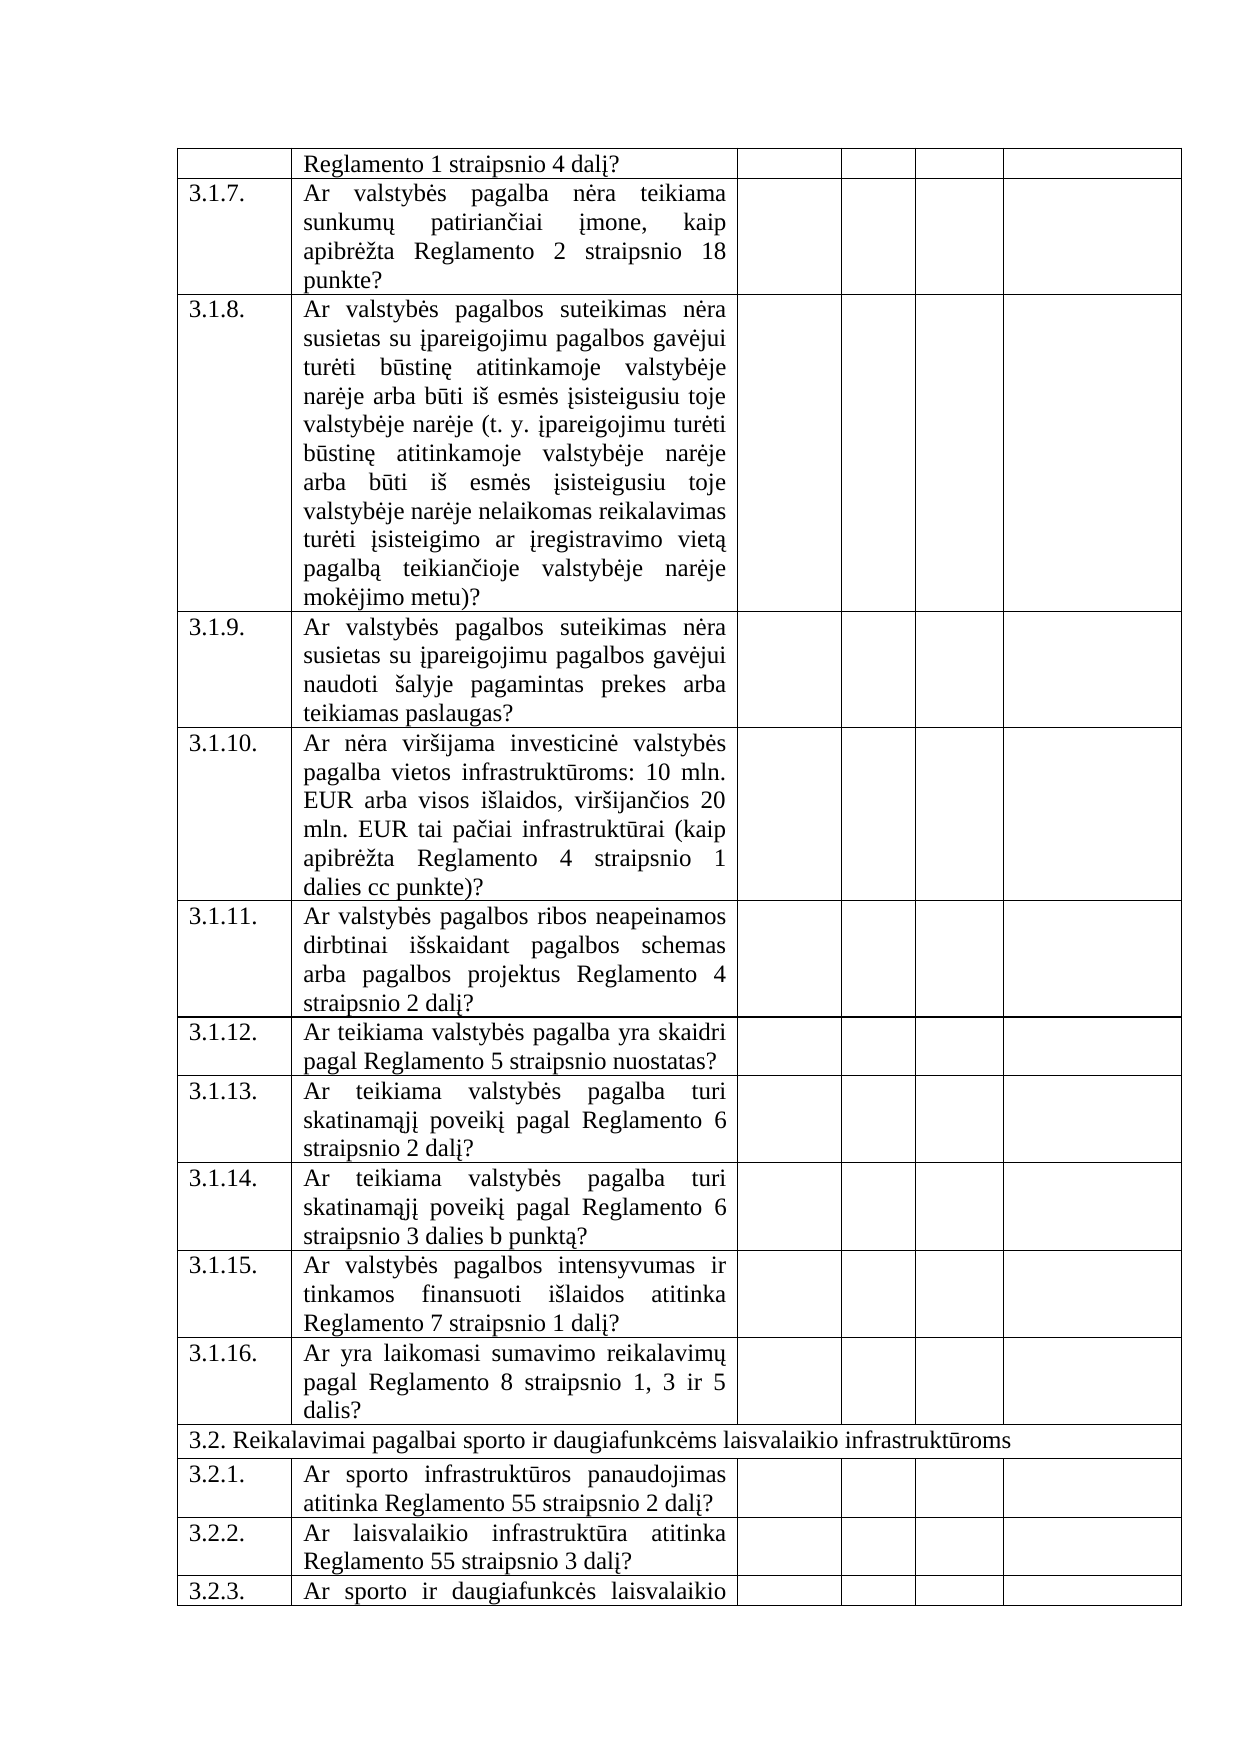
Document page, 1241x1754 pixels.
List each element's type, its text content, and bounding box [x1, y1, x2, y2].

table_cell 3.2. Reikalavimai pagalbai sporto ir daugiafunkcėms laisvalaikio infrastruktūroms [178, 1425, 1181, 1458]
table_cell [842, 1163, 915, 1249]
table_cell 3.1.9. [178, 612, 291, 727]
table_cell 3.1.12. [178, 1018, 291, 1075]
table_cell [738, 1076, 841, 1162]
table_cell 3.1.10. [178, 728, 291, 900]
table_cell [916, 295, 1003, 611]
table_cell [916, 1018, 1003, 1075]
table_cell 3.2.3. [178, 1576, 291, 1605]
table_cell [738, 1338, 841, 1424]
table_cell Ar yra laikomasi sumavimo reikalavimų pagal Reglamento 8 straipsnio 1, 3 ir 5 dalis? [292, 1338, 737, 1424]
table_cell [842, 1338, 915, 1424]
table_cell [842, 295, 915, 611]
table_cell Ar sporto ir daugiafunkcės laisvalaikio [292, 1576, 737, 1605]
table_cell [1004, 295, 1181, 611]
table_cell [1004, 901, 1181, 1016]
table_cell Ar valstybės pagalbos ribos neapeinamos dirbtinai išskaidant pagalbos schemas arba pagalbos projektus Reglamento 4 straipsnio 2 dalį? [292, 901, 737, 1016]
table_cell [738, 1251, 841, 1337]
table_cell [738, 1018, 841, 1075]
table_cell [916, 1518, 1003, 1575]
table_cell 3.1.14. [178, 1163, 291, 1249]
table_cell [1004, 1576, 1181, 1605]
table_cell [842, 1459, 915, 1517]
table_cell Reglamento 1 straipsnio 4 dalį? [292, 149, 737, 177]
table_cell [178, 149, 291, 177]
table_cell [1004, 1338, 1181, 1424]
table_cell [916, 1338, 1003, 1424]
table_cell 3.1.8. [178, 295, 291, 611]
table_cell [1004, 1076, 1181, 1162]
table_cell [842, 1576, 915, 1605]
table_cell [916, 901, 1003, 1016]
table_cell [1004, 1163, 1181, 1249]
table_cell 3.2.1. [178, 1459, 291, 1517]
table_cell 3.1.15. [178, 1251, 291, 1337]
table_cell Ar sporto infrastruktūros panaudojimas atitinka Reglamento 55 straipsnio 2 dalį? [292, 1459, 737, 1517]
table_cell [1004, 179, 1181, 293]
table_cell [738, 1576, 841, 1605]
table_cell [842, 901, 915, 1016]
table_cell [1004, 1459, 1181, 1517]
table_cell [842, 1251, 915, 1337]
table_cell Ar valstybės pagalbos intensyvumas ir tinkamos finansuoti išlaidos atitinka Reglamento 7 straipsnio 1 dalį? [292, 1251, 737, 1337]
table_cell [1004, 149, 1181, 177]
table_cell [916, 1576, 1003, 1605]
table_cell Ar teikiama valstybės pagalba turi skatinamąjį poveikį pagal Reglamento 6 straipsnio 3 dalies b punktą? [292, 1163, 737, 1249]
table_cell [916, 149, 1003, 177]
table_cell [842, 728, 915, 900]
table_cell 3.1.7. [178, 179, 291, 293]
table_cell [1004, 728, 1181, 900]
table_cell [916, 1163, 1003, 1249]
table_cell Ar valstybės pagalba nėra teikiama sunkumų patiriančiai įmone, kaip apibrėžta Reglamento 2 straipsnio 18 punkte? [292, 179, 737, 293]
table_cell [738, 612, 841, 727]
table_cell [738, 1459, 841, 1517]
table_cell [842, 612, 915, 727]
table_cell [1004, 1018, 1181, 1075]
table_cell [738, 901, 841, 1016]
table_cell Ar nėra viršijama investicinė valstybės pagalba vietos infrastruktūroms: 10 mln. EUR arba visos išlaidos, viršijančios 20 mln. EUR tai pačiai infrastruktūrai (kaip apibrėžta Reglamento 4 straipsnio 1 dalies cc punkte)? [292, 728, 737, 900]
table_cell [916, 1459, 1003, 1517]
table_cell [1004, 1251, 1181, 1337]
table_cell 3.2.2. [178, 1518, 291, 1575]
table_cell 3.1.11. [178, 901, 291, 1016]
table_cell [738, 179, 841, 293]
table_cell [842, 1518, 915, 1575]
table_cell Ar valstybės pagalbos suteikimas nėra susietas su įpareigojimu pagalbos gavėjui naudoti šalyje pagamintas prekes arba teikiamas paslaugas? [292, 612, 737, 727]
table_cell Ar laisvalaikio infrastruktūra atitinka Reglamento 55 straipsnio 3 dalį? [292, 1518, 737, 1575]
table_cell [1004, 612, 1181, 727]
table_cell [916, 179, 1003, 293]
table_cell [842, 1076, 915, 1162]
table_cell Ar valstybės pagalbos suteikimas nėra susietas su įpareigojimu pagalbos gavėjui turėti būstinę atitinkamoje valstybėje narėje arba būti iš esmės įsisteigusiu toje valstybėje narėje (t. y. įpareigojimu turėti būstinę atitinkamoje valstybėje narėje arba būti iš esmės įsisteigusiu toje valstybėje narėje nelaikomas reikalavimas turėti įsisteigimo ar įregistravimo vietą pagalbą teikiančioje valstybėje narėje mokėjimo metu)? [292, 295, 737, 611]
table_cell [738, 295, 841, 611]
table_cell [916, 612, 1003, 727]
table_cell Ar teikiama valstybės pagalba turi skatinamąjį poveikį pagal Reglamento 6 straipsnio 2 dalį? [292, 1076, 737, 1162]
table_cell [738, 1518, 841, 1575]
table_cell [916, 1076, 1003, 1162]
table_cell [916, 1251, 1003, 1337]
table_cell [738, 149, 841, 177]
table_cell 3.1.16. [178, 1338, 291, 1424]
table_cell [738, 728, 841, 900]
table_cell Ar teikiama valstybės pagalba yra skaidri pagal Reglamento 5 straipsnio nuostatas? [292, 1018, 737, 1075]
table_cell [842, 149, 915, 177]
table_cell [1004, 1518, 1181, 1575]
table_cell 3.1.13. [178, 1076, 291, 1162]
table_cell [842, 179, 915, 293]
table_cell [916, 728, 1003, 900]
table_cell [738, 1163, 841, 1249]
table_cell [842, 1018, 915, 1075]
